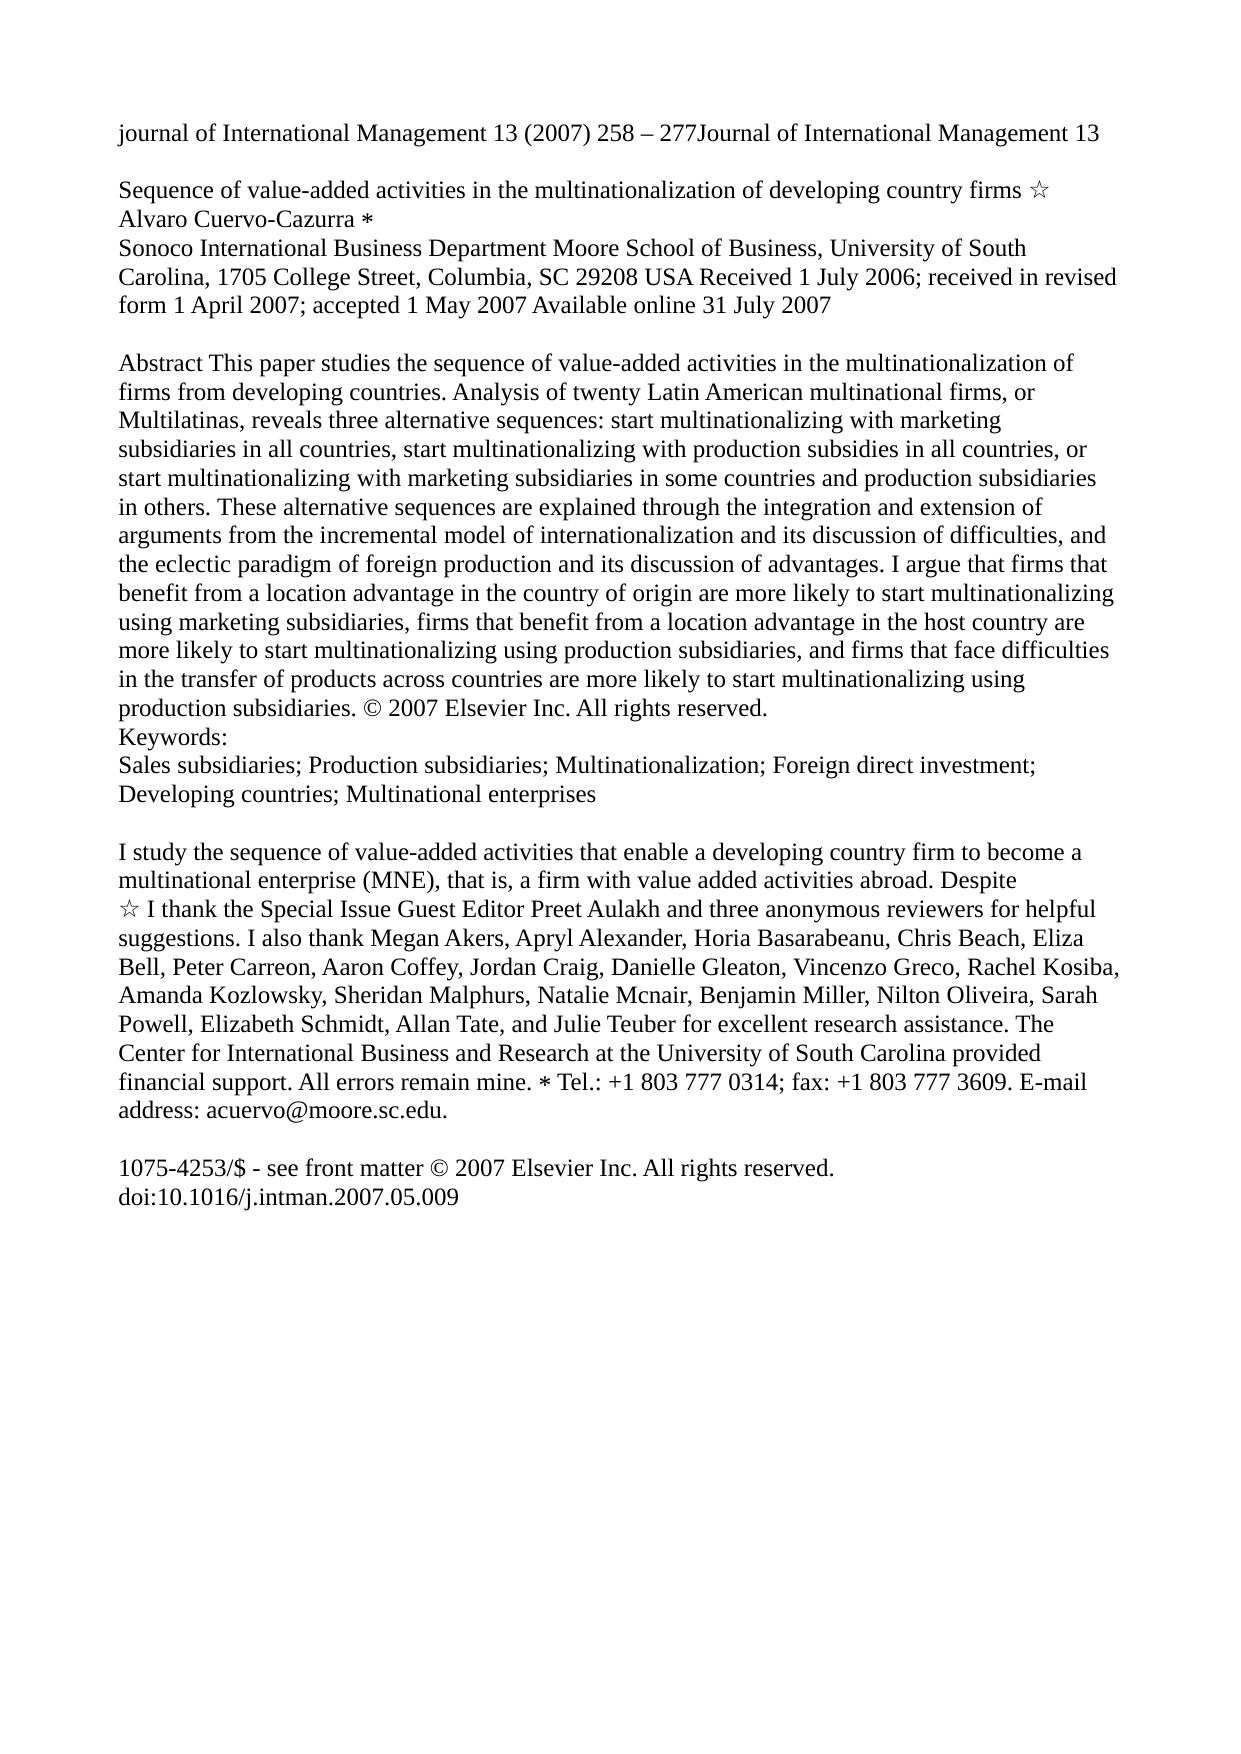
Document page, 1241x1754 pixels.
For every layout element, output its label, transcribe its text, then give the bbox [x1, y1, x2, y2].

text journal of International Management 13 (2007) 258 – 277Journal of International Management 13 Sequence of value-added activities in the multinationalization of developing country firms ☆ Alvaro Cuervo-Cazurra ⁎ Sonoco International Business Department Moore School of Business, University of South Carolina, 1705 College Street, Columbia, SC 29208 USA Received 1 July 2006; received in revised form 1 April 2007; accepted 1 May 2007 Available online 31 July 2007 Abstract This paper studies the sequence of value-added activities in the multinationalization of firms from developing countries. Analysis of twenty Latin American multinational firms, or Multilatinas, reveals three alternative sequences: start multinationalizing with marketing subsidiaries in all countries, start multinationalizing with production subsidies in all countries, or start multinationalizing with marketing subsidiaries in some countries and production subsidiaries in others. These alternative sequences are explained through the integration and extension of arguments from the incremental model of internationalization and its discussion of difficulties, and the eclectic paradigm of foreign production and its discussion of advantages. I argue that firms that benefit from a location advantage in the country of origin are more likely to start multinationalizing using marketing subsidiaries, firms that benefit from a location advantage in the host country are more likely to start multinationalizing using production subsidiaries, and firms that face difficulties in the transfer of products across countries are more likely to start multinationalizing using production subsidiaries. © 2007 Elsevier Inc. All rights reserved. Keywords: [118, 118, 1122, 751]
text Sales subsidiaries; Production subsidiaries; Multinationalization; Foreign direct investment; Developing countries; Multinational enterprises I study the sequence of value-added activities that enable a developing country firm to become a multinational enterprise (MNE), that is, a firm with value added activities abroad. Despite ☆ I thank the Special Issue Guest Editor Preet Aulakh and three anonymous reviewers for helpful suggestions. I also thank Megan Akers, Apryl Alexander, Horia Basarabeanu, Chris Beach, Eliza Bell, Peter Carreon, Aaron Coffey, Jordan Craig, Danielle Gleaton, Vincenzo Greco, Rachel Kosiba, Amanda Kozlowsky, Sheridan Malphurs, Natalie Mcnair, Benjamin Miller, Nilton Oliveira, Sarah Powell, Elizabeth Schmidt, Allan Tate, and Julie Teuber for excellent research assistance. The Center for International Business and Research at the University of South Carolina provided financial support. All errors remain mine. ⁎ Tel.: +1 803 777 0314; fax: +1 803 777 3609. E-mail address: acuervo@moore.sc.edu. 1075-4253/$ - see front matter © 2007 Elsevier Inc. All rights reserved. doi:10.1016/j.intman.2007.05.009 [118, 751, 1122, 1211]
